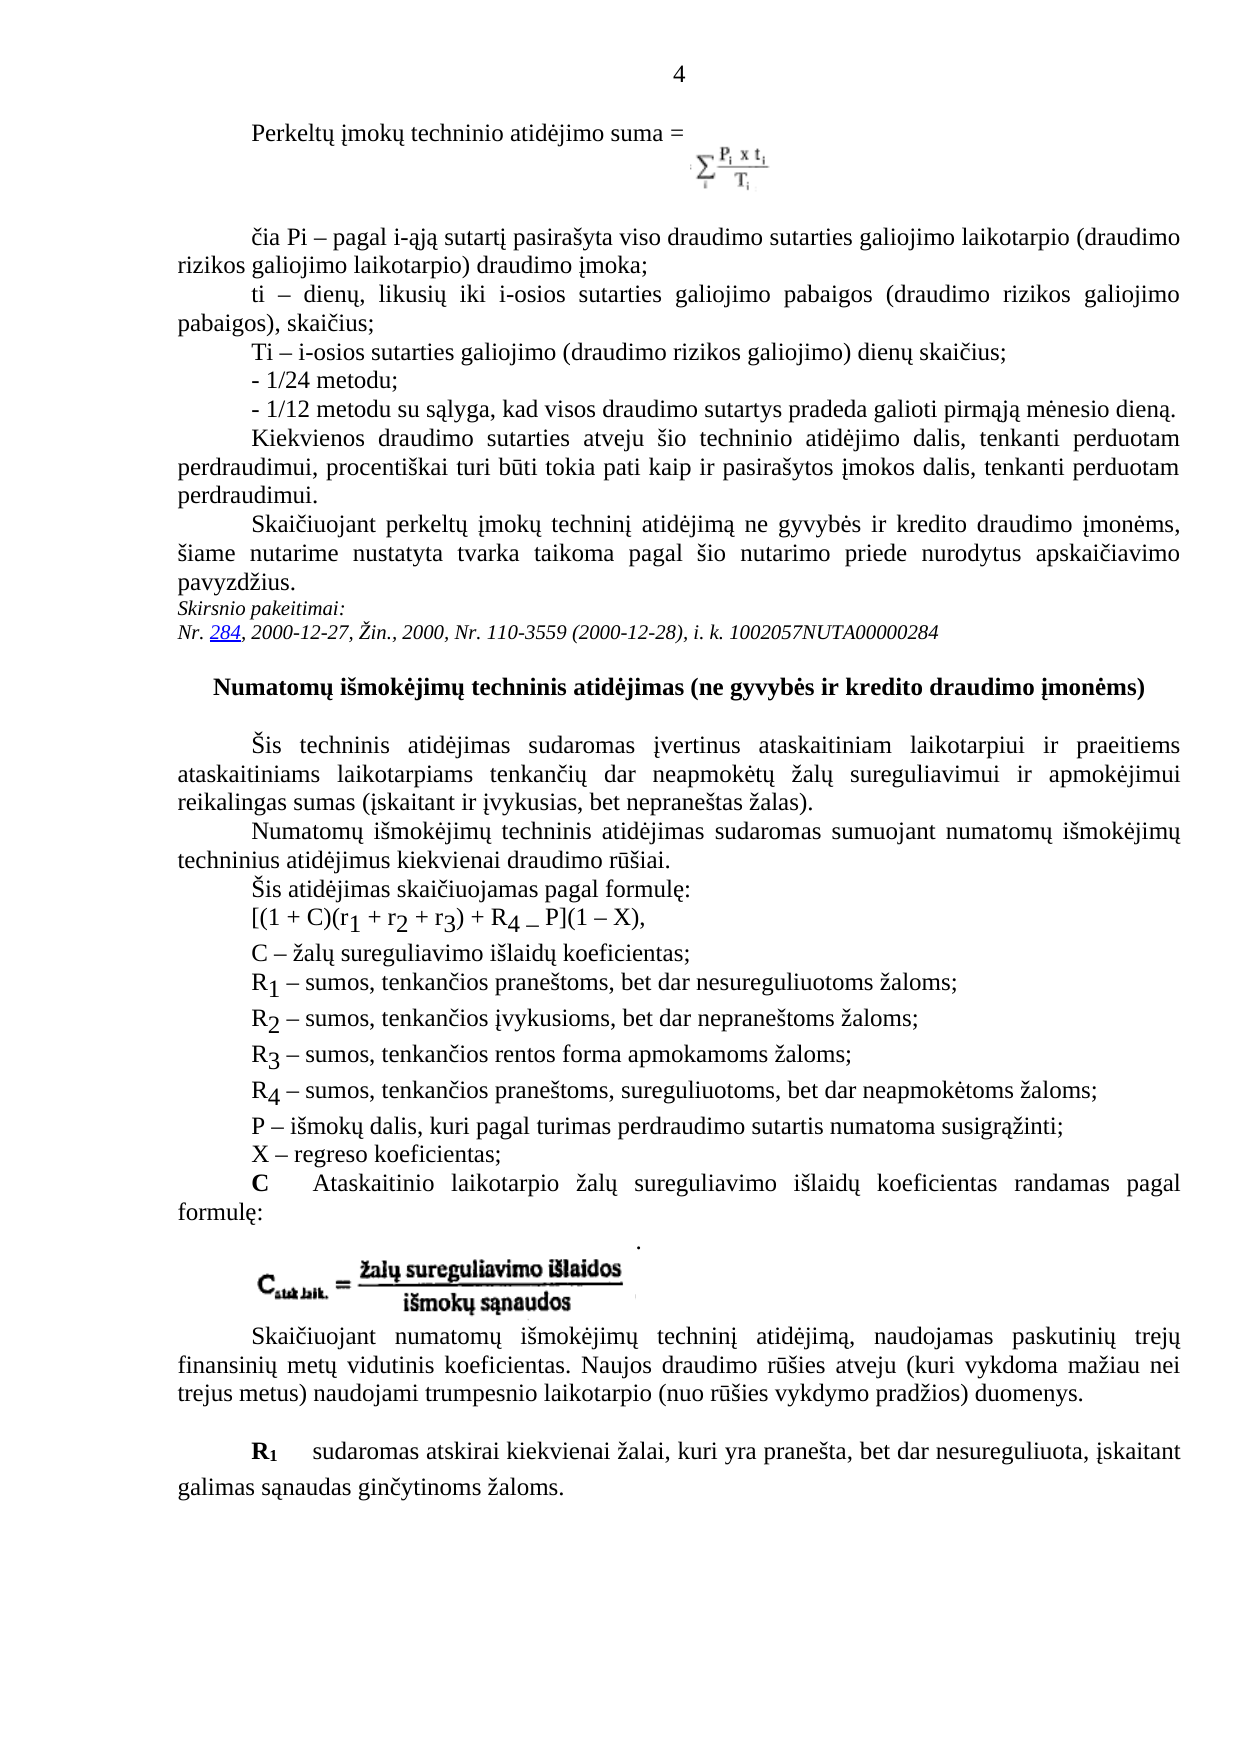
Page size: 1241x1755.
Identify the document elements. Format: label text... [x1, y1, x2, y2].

text Skaičiuojant numatomų išmokėjimų techninį atidėjimą, naudojamas paskutinių trejų finansinių metų vidutinis koeficientas. Naujos draudimo rūšies atveju (kuri vykdoma mažiau nei trejus metus) naudojami trumpesnio laikotarpio (nuo rūšies vykdymo pradžios) duomenys. [177, 1321, 1181, 1407]
text . [177, 1226, 1181, 1321]
text Kiekvienos draudimo sutarties atveju šio techninio atidėjimo dalis, tenkanti perduotam perdraudimui, procentiškai turi būti tokia pati kaip ir pasirašytos įmokos dalis, tenkanti perduotam perdraudimui. [177, 423, 1181, 509]
text R2 – sumos, tenkančios įvykusioms, bet dar nepraneštoms žaloms; [177, 1003, 1181, 1039]
text [(1 + C)(r1 + r2 + r3) + R4 – P](1 – X), [177, 902, 1181, 938]
text Šis techninis atidėjimas sudaromas įvertinus ataskaitiniam laikotarpiui ir praeitiems ataskaitiniams laikotarpiams tenkančių dar neapmokėtų žalų sureguliavimui ir apmokėjimui reikalingas sumas (įskaitant ir įvykusias, bet nepraneštas žalas). [177, 730, 1181, 816]
text C Ataskaitinio laikotarpio žalų sureguliavimo išlaidų koeficientas randamas pagal formulę: [177, 1168, 1181, 1226]
text Ti – i-osios sutarties galiojimo (draudimo rizikos galiojimo) dienų skaičius; [177, 337, 1181, 366]
text Perkeltų įmokų techninio atidėjimo suma = [177, 118, 1181, 193]
text Numatomų išmokėjimų techninis atidėjimas sudaromas sumuojant numatomų išmokėjimų techninius atidėjimus kiekvienai draudimo rūšiai. [177, 816, 1181, 874]
text X – regreso koeficientas; [177, 1139, 1181, 1168]
text Nr. 284, 2000-12-27, Žin., 2000, Nr. 110-3559 (2000-12-28), i. k. 1002057NUTA00000284 [177, 619, 1181, 644]
text Numatomų išmokėjimų techninis atidėjimas (ne gyvybės ir kredito draudimo įmonėms) [177, 672, 1181, 701]
text C – žalų sureguliavimo išlaidų koeficientas; [177, 938, 1181, 967]
text R1 – sumos, tenkančios praneštoms, bet dar nesureguliuotoms žaloms; [177, 967, 1181, 1003]
text R3 – sumos, tenkančios rentos forma apmokamoms žaloms; [177, 1039, 1181, 1075]
text R1 sudaromas atskirai kiekvienai žalai, kuri yra pranešta, bet dar nesureguliuota, įskaitant galimas sąnaudas ginčytinoms žaloms. [177, 1436, 1181, 1501]
text čia Pi – pagal i-ąją sutartį pasirašyta viso draudimo sutarties galiojimo laikotarpio (draudimo rizikos galiojimo laikotarpio) draudimo įmoka; [177, 222, 1181, 279]
text R4 – sumos, tenkančios praneštoms, sureguliuotoms, bet dar neapmokėtoms žaloms; [177, 1075, 1181, 1111]
text P – išmokų dalis, kuri pagal turimas perdraudimo sutartis numatoma susigrąžinti; [177, 1111, 1181, 1139]
text Šis atidėjimas skaičiuojamas pagal formulę: [177, 874, 1181, 902]
text - 1/12 metodu su sąlyga, kad visos draudimo sutartys pradeda galioti pirmąją mėnesio dieną. [177, 394, 1181, 423]
text ti – dienų, likusių iki i-osios sutarties galiojimo pabaigos (draudimo rizikos galiojimo pabaigos), skaičius; [177, 279, 1181, 337]
text Skaičiuojant perkeltų įmokų techninį atidėjimą ne gyvybės ir kredito draudimo įmonėms, šiame nutarime nustatyta tvarka taikoma pagal šio nutarimo priede nurodytus apskaičiavimo pavyzdžius. [177, 509, 1181, 596]
text - 1/24 metodu; [177, 366, 1181, 394]
text Skirsnio pakeitimai: [177, 596, 1181, 619]
